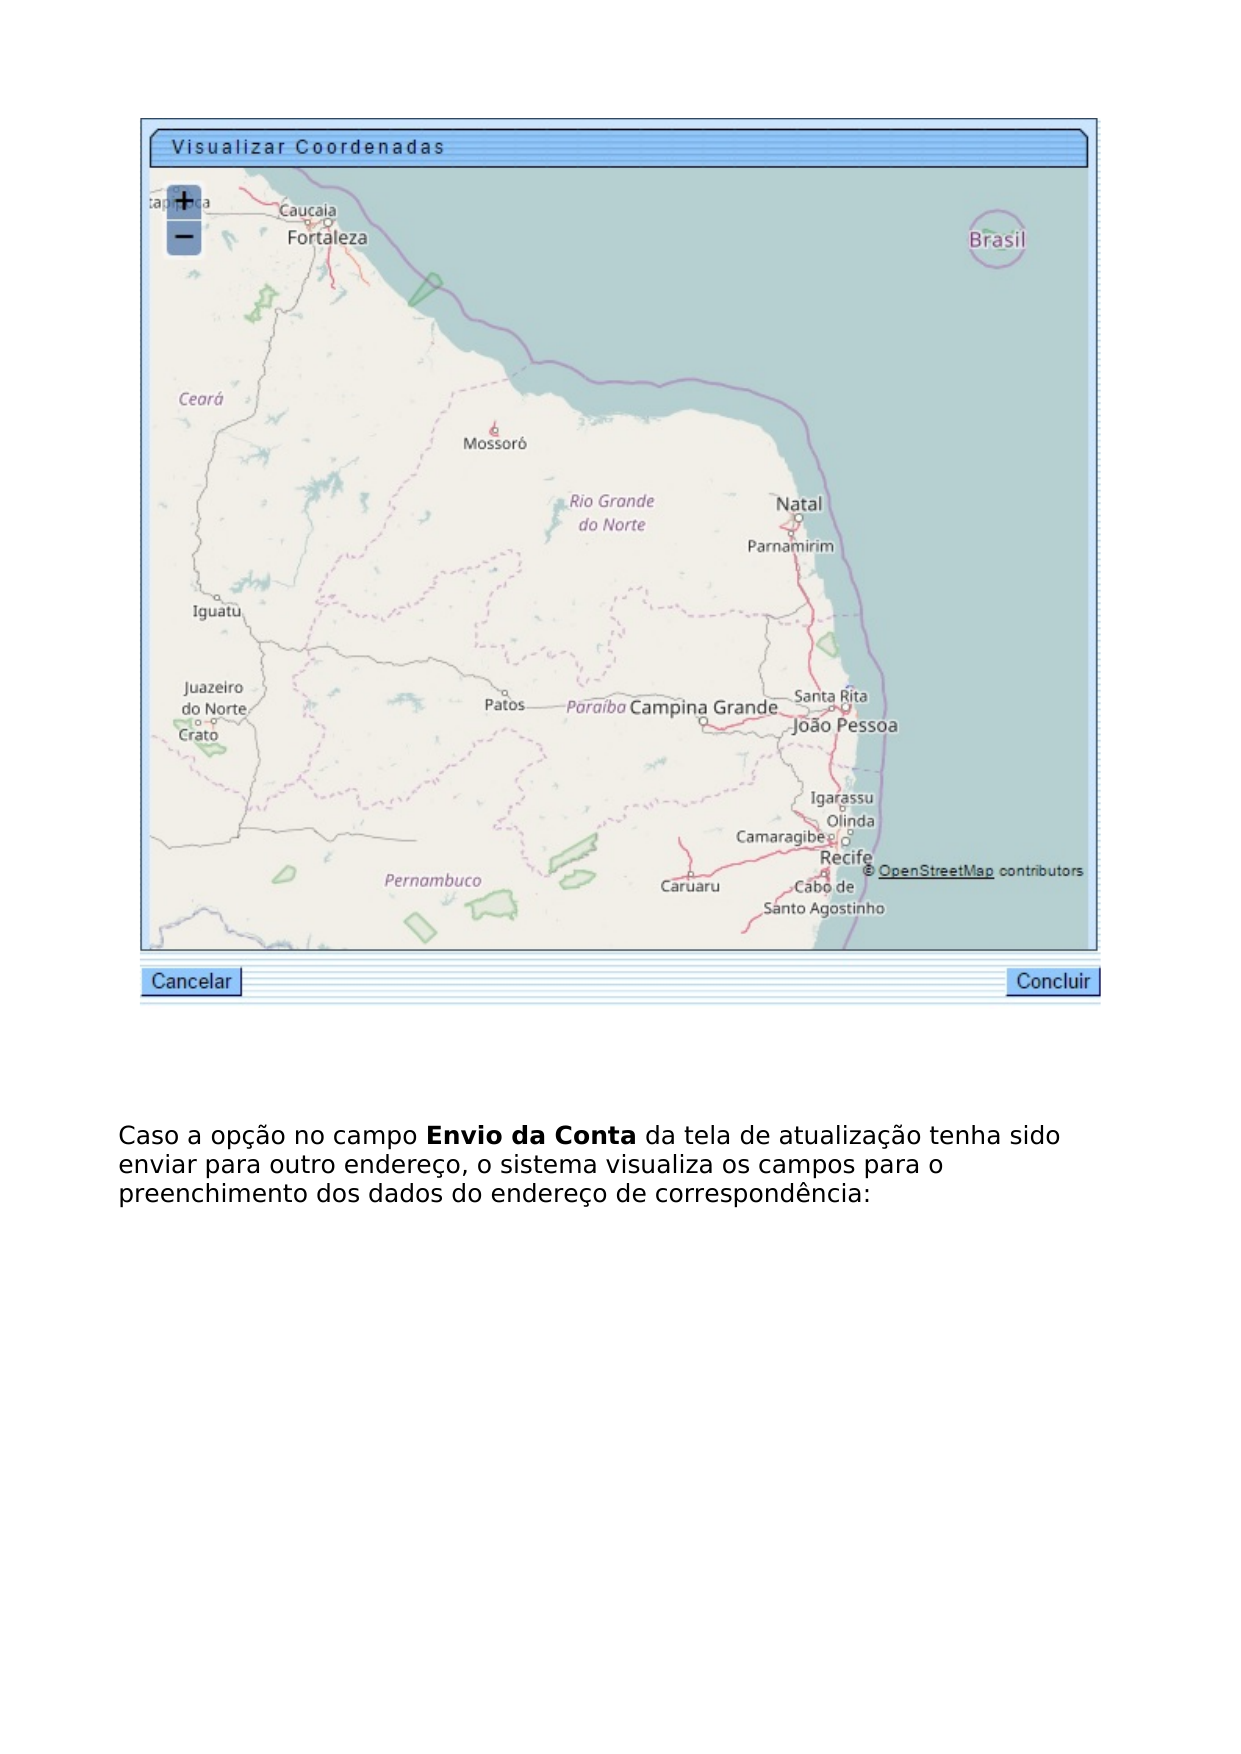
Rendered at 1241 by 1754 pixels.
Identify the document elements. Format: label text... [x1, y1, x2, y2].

picture [139, 118, 1101, 1009]
text Caso a opção no campo Envio da Conta da tela de atualização tenha sido enviar para outro endereço, o sistema visualiza os campos para o preenchimento dos dados do endereço de correspondência: [118, 1121, 1122, 1209]
